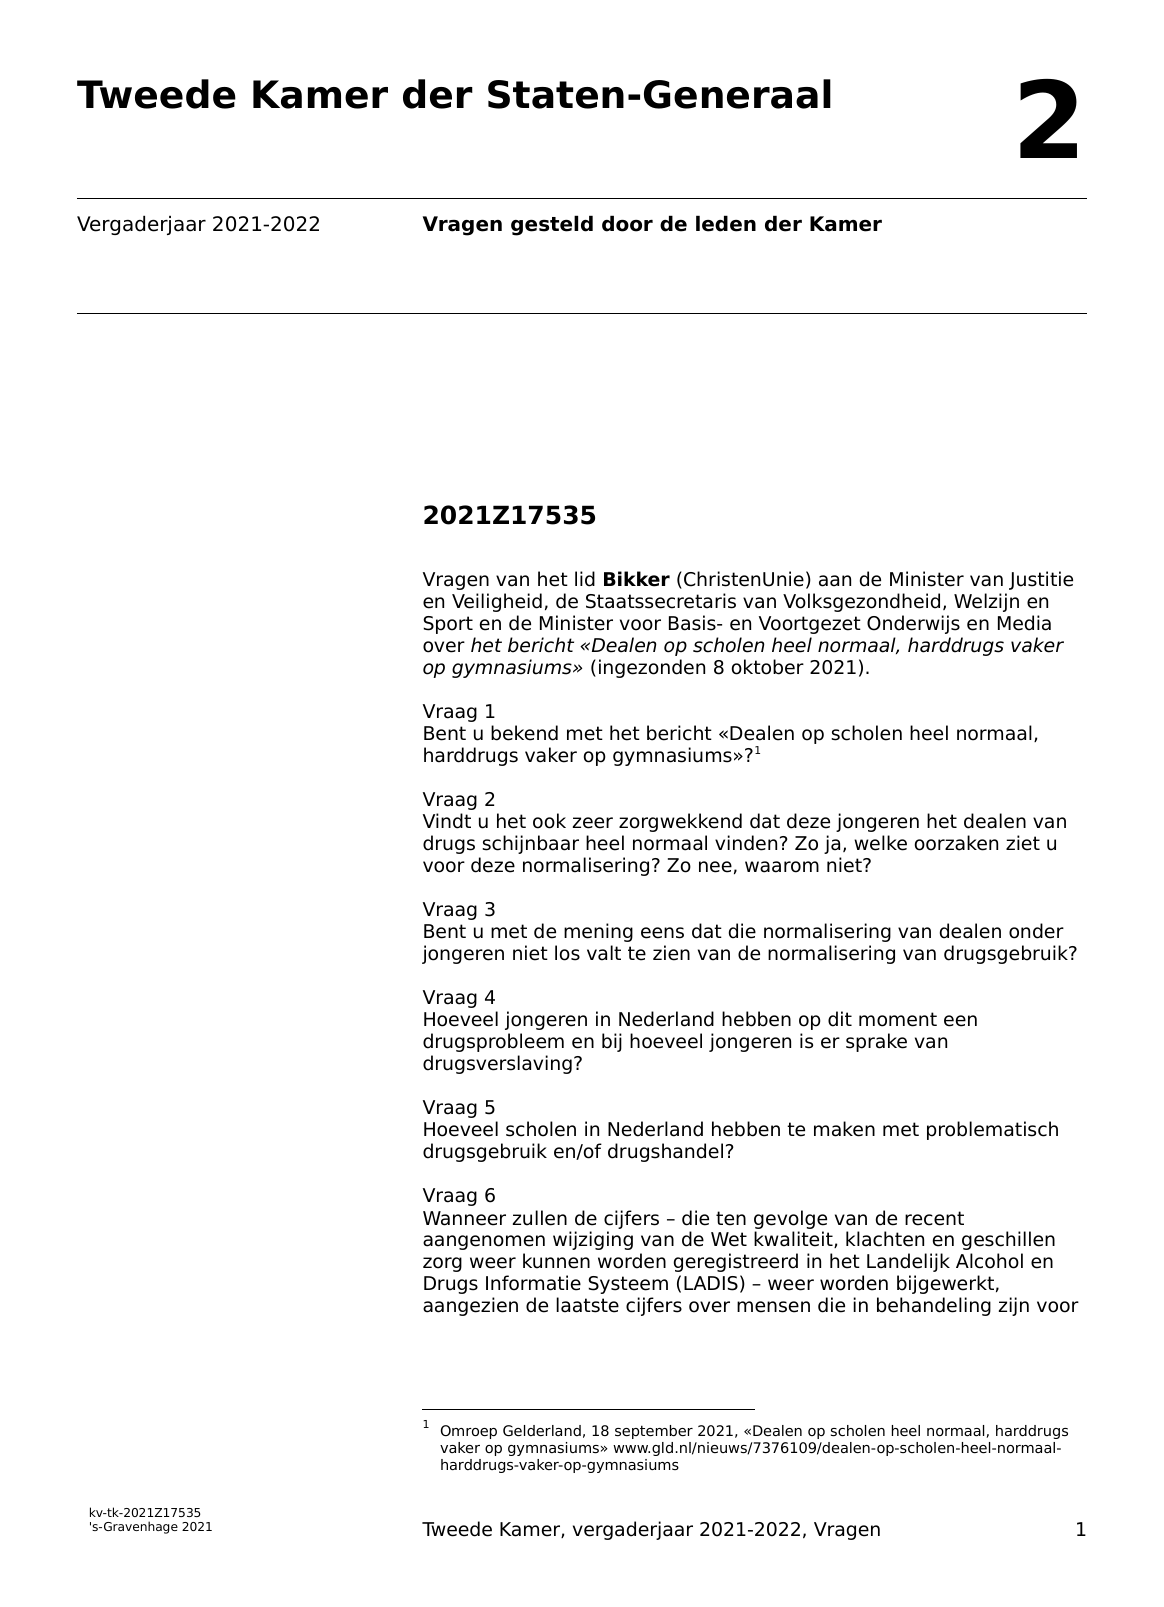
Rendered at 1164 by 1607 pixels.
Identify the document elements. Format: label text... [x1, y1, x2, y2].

text Bent u met de mening eens dat die normalisering van dealen onder jongeren niet los valt te zien van de normalisering van drugsgebruik? [422, 921, 1087, 965]
text Bent u bekend met het bericht «Dealen op scholen heel normaal, harddrugs vaker op gymnasiums»? [422, 723, 1087, 767]
table_header Tweede Kamer der Staten-Generaal [77, 59, 886, 198]
text Wanneer zullen de cijfers – die ten gevolge van de recent aangenomen wijziging van de Wet kwaliteit, klachten en geschillen zorg weer kunnen worden geregistreerd in het Landelijk Alcohol en Drugs Informatie Systeem (LADIS) – weer worden bijgewerkt, aangezien de laatste cijfers over mensen die in behandeling zijn voor [422, 1207, 1087, 1317]
text Vraag 6 [422, 1185, 1087, 1207]
text Vraag 5 [422, 1097, 1087, 1119]
text Vindt u het ook zeer zorgwekkend dat deze jongeren het dealen van drugs schijnbaar heel normaal vinden? Zo ja, welke oorzaken ziet u voor deze normalisering? Zo nee, waarom niet? [422, 811, 1087, 877]
text 's-Gravenhage 2021 [88, 1520, 323, 1534]
text Vraag 1 [422, 701, 1087, 723]
text Hoeveel scholen in Nederland hebben te maken met problematisch drugsgebruik en/of drugshandel? [422, 1119, 1087, 1163]
text Hoeveel jongeren in Nederland hebben op dit moment een drugsprobleem en bij hoeveel jongeren is er sprake van drugsverslaving? [422, 1009, 1087, 1075]
text Vraag 3 [422, 899, 1087, 921]
text kv-tk-2021Z17535 [88, 1506, 323, 1520]
table_cell Vergaderjaar 2021-2022 [77, 199, 422, 313]
text Vragen van het lid Bikker (ChristenUnie) aan de Minister van Justitie en Veiligheid, de Staatssecretaris van Volksgezondheid, Welzijn en Sport en de Minister voor Basis- en Voortgezet Onderwijs en Media over het bericht «Dealen op scholen heel normaal, harddrugs vaker op gymnasiums» (ingezonden 8 oktober 2021). [422, 569, 1087, 679]
text Vraag 4 [422, 987, 1087, 1009]
table_header 2 [886, 59, 1087, 198]
table_cell Vragen gesteld door de leden der Kamer [422, 199, 1087, 313]
text Vraag 2 [422, 789, 1087, 811]
text Omroep Gelderland, 18 september 2021, «Dealen op scholen heel normaal, harddrugs vaker op gymnasiums» www.gld.nl/nieuws/7376109/dealen-op-scholen-heel-normaal-harddrugs-vaker-op-gymnasiums [422, 1418, 1087, 1474]
text 2021Z17535 [422, 501, 1087, 531]
